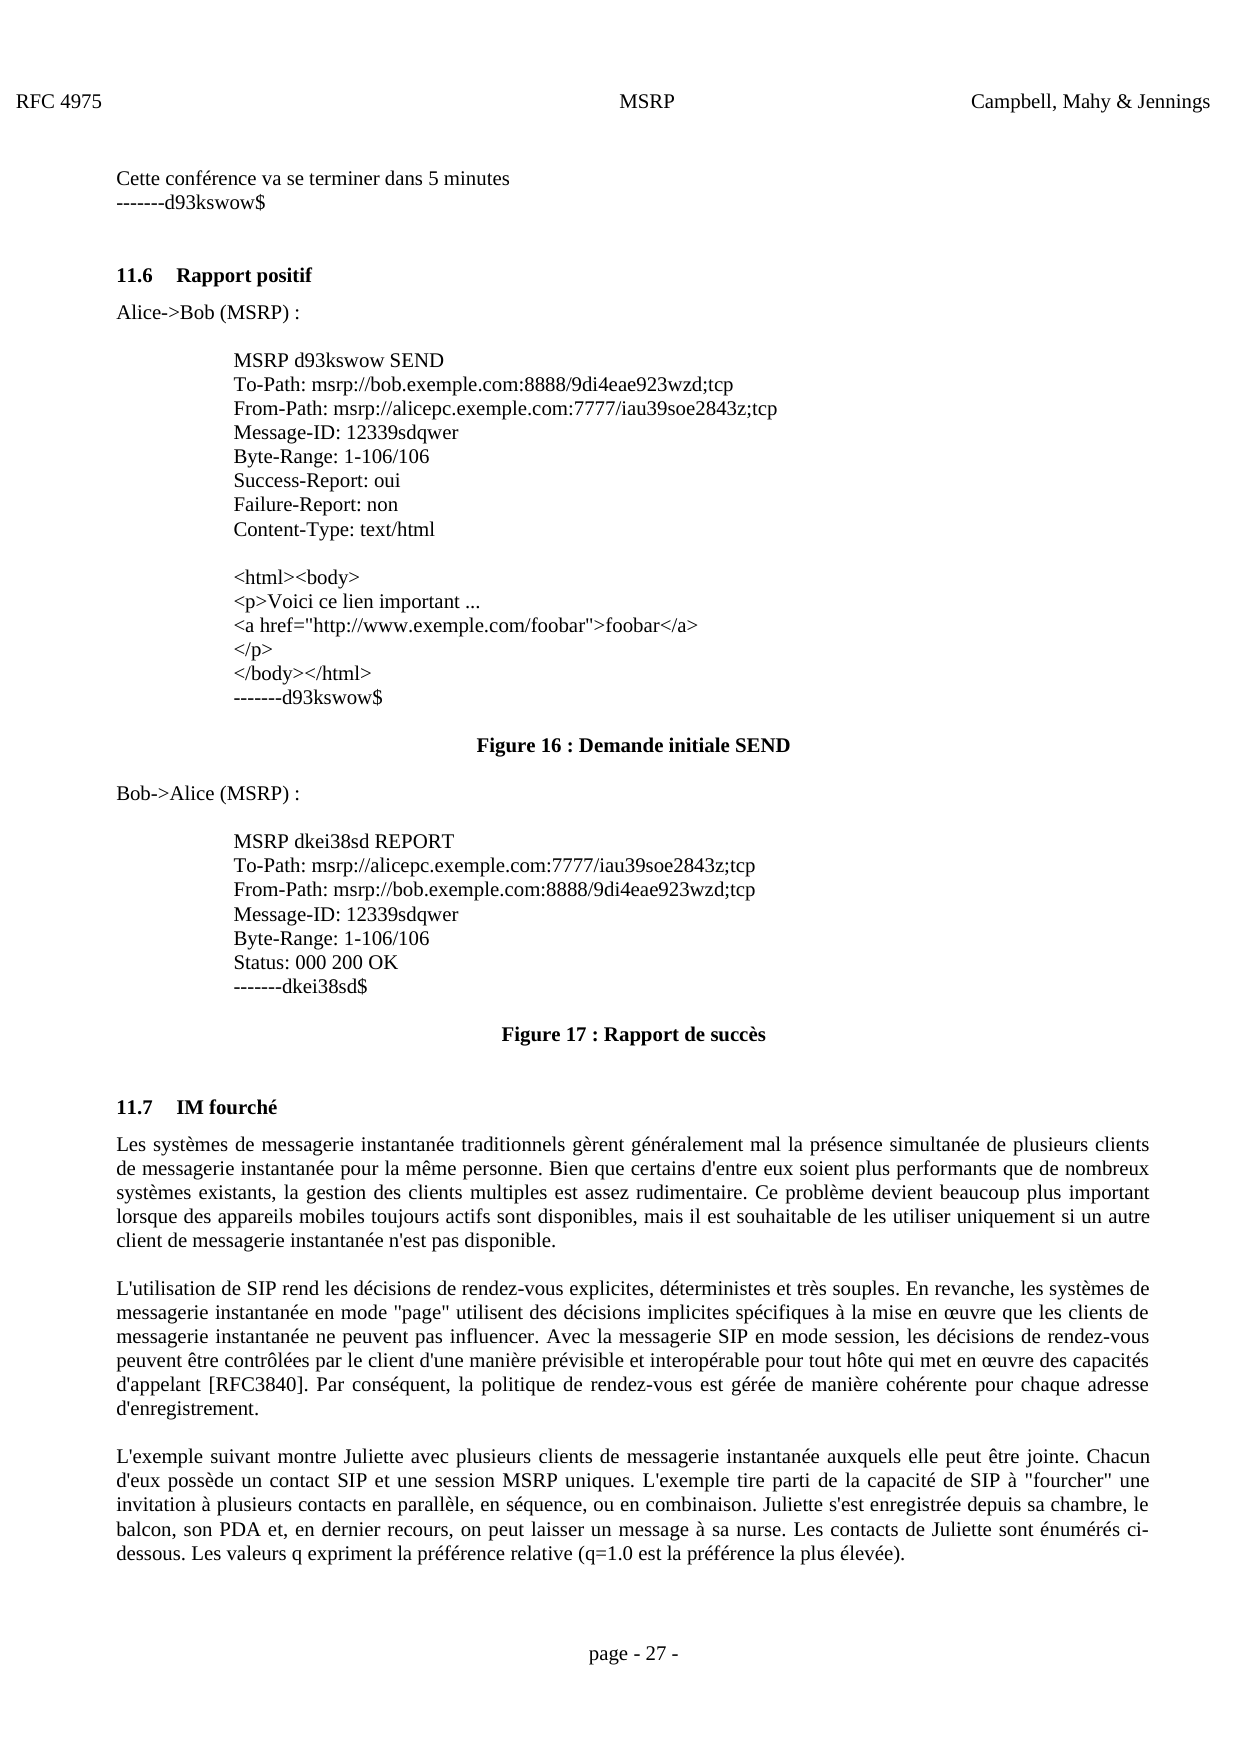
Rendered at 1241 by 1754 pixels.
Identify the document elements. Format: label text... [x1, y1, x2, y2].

subtitle 11.7 IM fourché [116, 1095, 1151, 1119]
text MSRP dkei38sd REPORT [233, 829, 1151, 853]
subtitle Figure 17 : Rapport de succès [116, 1022, 1151, 1046]
text Message-ID: 12339sdqwer [233, 420, 1151, 444]
text From-Path: msrp://bob.exemple.com:8888/9di4eae923wzd;tcp [233, 877, 1151, 901]
text Byte-Range: 1-106/106 [233, 926, 1151, 949]
text -------d93kswow$ [233, 685, 1151, 709]
text MSRP d93kswow SEND [233, 348, 1151, 372]
text <p>Voici ce lien important ... [233, 589, 1151, 613]
text </body></html> [233, 661, 1151, 685]
text From-Path: msrp://alicepc.exemple.com:7777/iau39soe2843z;tcp [233, 396, 1151, 420]
text To-Path: msrp://alicepc.exemple.com:7777/iau39soe2843z;tcp [233, 853, 1151, 877]
text Alice->Bob (MSRP) : [116, 300, 1151, 324]
text Success-Report: oui [233, 468, 1151, 492]
text Cette conférence va se terminer dans 5 minutes [116, 166, 1151, 190]
subtitle 11.6 Rapport positif [116, 263, 1151, 287]
text </p> [233, 637, 1151, 661]
subtitle Figure 16 : Demande initiale SEND [116, 733, 1151, 757]
text L'utilisation de SIP rend les décisions de rendez-vous explicites, déterministes et très souples. En revanche, les systèmes de messagerie instantanée en mode "page" utilisent des décisions implicites spécifiques à la mise en œuvre que les clients de messagerie instantanée ne peuvent pas influencer. Avec la messagerie SIP en mode session, les décisions de rendez-vous peuvent être contrôlées par le client d'une manière prévisible et interopérable pour tout hôte qui met en œuvre des capacités d'appelant [RFC3840]. Par conséquent, la politique de rendez-vous est gérée de manière cohérente pour chaque adresse d'enregistrement. [116, 1276, 1151, 1420]
text -------d93kswow$ [116, 190, 1151, 214]
text Byte-Range: 1-106/106 [233, 444, 1151, 468]
text -------dkei38sd$ [233, 974, 1151, 998]
text Content-Type: text/html [233, 516, 1151, 541]
text Status: 000 200 OK [233, 949, 1151, 974]
text To-Path: msrp://bob.exemple.com:8888/9di4eae923wzd;tcp [233, 372, 1151, 396]
text Message-ID: 12339sdqwer [233, 901, 1151, 926]
text Failure-Report: non [233, 492, 1151, 516]
text <html><body> [233, 564, 1151, 589]
text Bob->Alice (MSRP) : [116, 781, 1151, 805]
text L'exemple suivant montre Juliette avec plusieurs clients de messagerie instantanée auxquels elle peut être jointe. Chacun d'eux possède un contact SIP et une session MSRP uniques. L'exemple tire parti de la capacité de SIP à "fourcher" une invitation à plusieurs contacts en parallèle, en séquence, ou en combinaison. Juliette s'est enregistrée depuis sa chambre, le balcon, son PDA et, en dernier recours, on peut laisser un message à sa nurse. Les contacts de Juliette sont énumérés ci-dessous. Les valeurs q expriment la préférence relative (q=1.0 est la préférence la plus élevée). [116, 1444, 1151, 1564]
text Les systèmes de messagerie instantanée traditionnels gèrent généralement mal la présence simultanée de plusieurs clients de messagerie instantanée pour la même personne. Bien que certains d'entre eux soient plus performants que de nombreux systèmes existants, la gestion des clients multiples est assez rudimentaire. Ce problème devient beaucoup plus important lorsque des appareils mobiles toujours actifs sont disponibles, mais il est souhaitable de les utiliser uniquement si un autre client de messagerie instantanée n'est pas disponible. [116, 1131, 1151, 1252]
text <a href="http://www.exemple.com/foobar">foobar</a> [233, 613, 1151, 637]
